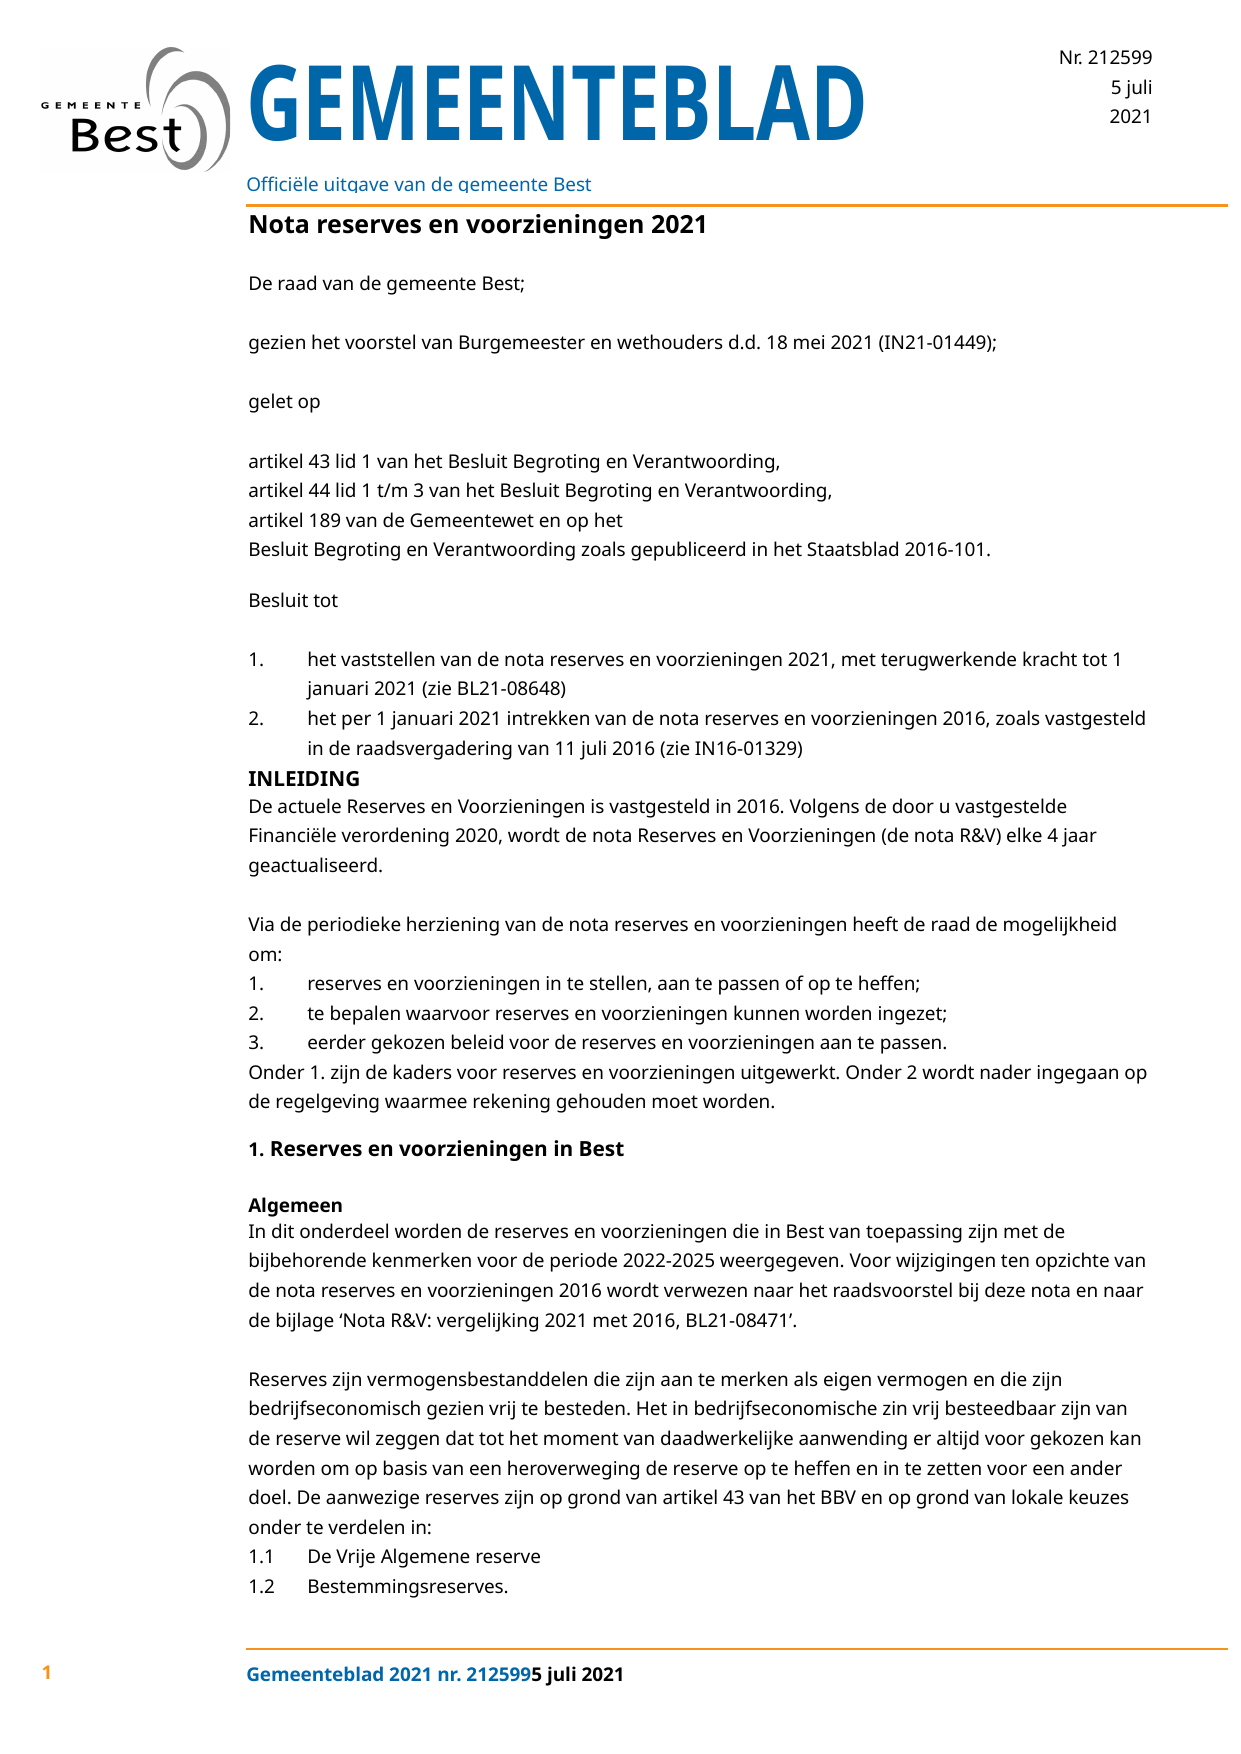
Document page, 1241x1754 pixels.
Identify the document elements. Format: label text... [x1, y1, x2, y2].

text De raad van de gemeente Best; [248, 270, 1152, 296]
text Algemeen [248, 1192, 1152, 1218]
picture [41, 47, 231, 172]
list eerder gekozen beleid voor de reserves en voorzieningen aan te passen. [248, 1029, 1152, 1055]
text De actuele Reserves en Voorzieningen is vastgesteld in 2016. Volgens de door u vastgestelde Financiële verordening 2020, wordt de nota Reserves en Voorzieningen (de nota R&V) elke 4 jaar geactualiseerd. [248, 793, 1152, 878]
text gezien het voorstel van Burgemeester en wethouders d.d. 18 mei 2021 (IN21-01449); [248, 329, 1152, 355]
text Onder 1. zijn de kaders voor reserves en voorzieningen uitgewerkt. Onder 2 wordt nader ingegaan op de regelgeving waarmee rekening gehouden moet worden. [248, 1059, 1152, 1114]
text Besluit tot [248, 587, 1152, 613]
text Reserves zijn vermogensbestanddelen die zijn aan te merken als eigen vermogen en die zijn bedrijfseconomisch gezien vrij te besteden. Het in bedrijfseconomische zin vrij besteedbaar zijn van de reserve wil zeggen dat tot het moment van daadwerkelijke aanwending er altijd voor gekozen kan worden om op basis van een heroverweging de reserve op te heffen en in te zetten voor een ander doel. De aanwezige reserves zijn op grond van artikel 43 van het BBV en op grond van lokale keuzes onder te verdelen in: [248, 1366, 1152, 1539]
text artikel 43 lid 1 van het Besluit Begroting en Verantwoording, [248, 448, 1152, 473]
text artikel 44 lid 1 t/m 3 van het Besluit Begroting en Verantwoording, [248, 477, 1152, 503]
list Bestemmingsreserves. [248, 1573, 1152, 1599]
text Nota reserves en voorzieningen 2021 [248, 207, 1152, 241]
list De Vrije Algemene reserve [248, 1543, 1152, 1569]
list reserves en voorzieningen in te stellen, aan te passen of op te heffen; [248, 970, 1152, 996]
text INLEIDING [248, 764, 1152, 793]
text gelet op [248, 389, 1152, 414]
text Via de periodieke herziening van de nota reserves en voorzieningen heeft de raad de mogelijkheid om: [248, 911, 1152, 966]
list het vaststellen van de nota reserves en voorzieningen 2021, met terugwerkende kracht tot 1 januari 2021 (zie BL21-08648) [248, 646, 1152, 701]
text In dit onderdeel worden de reserves en voorzieningen die in Best van toepassing zijn met de bijbehorende kenmerken voor de periode 2022-2025 weergegeven. Voor wijzigingen ten opzichte van de nota reserves en voorzieningen 2016 wordt verwezen naar het raadsvoorstel bij deze nota en naar de bijlage ‘Nota R&V: vergelijking 2021 met 2016, BL21-08471’. [248, 1218, 1152, 1332]
list het per 1 januari 2021 intrekken van de nota reserves en voorzieningen 2016, zoals vastgesteld in de raadsvergadering van 11 juli 2016 (zie IN16-01329) [248, 705, 1152, 761]
list te bepalen waarvoor reserves en voorzieningen kunnen worden ingezet; [248, 1000, 1152, 1026]
text artikel 189 van de Gemeentewet en op het [248, 507, 1152, 533]
text Besluit Begroting en Verantwoording zoals gepubliceerd in het Staatsblad 2016-101. [248, 537, 1152, 562]
text 1. Reserves en voorzieningen in Best [248, 1134, 1152, 1163]
